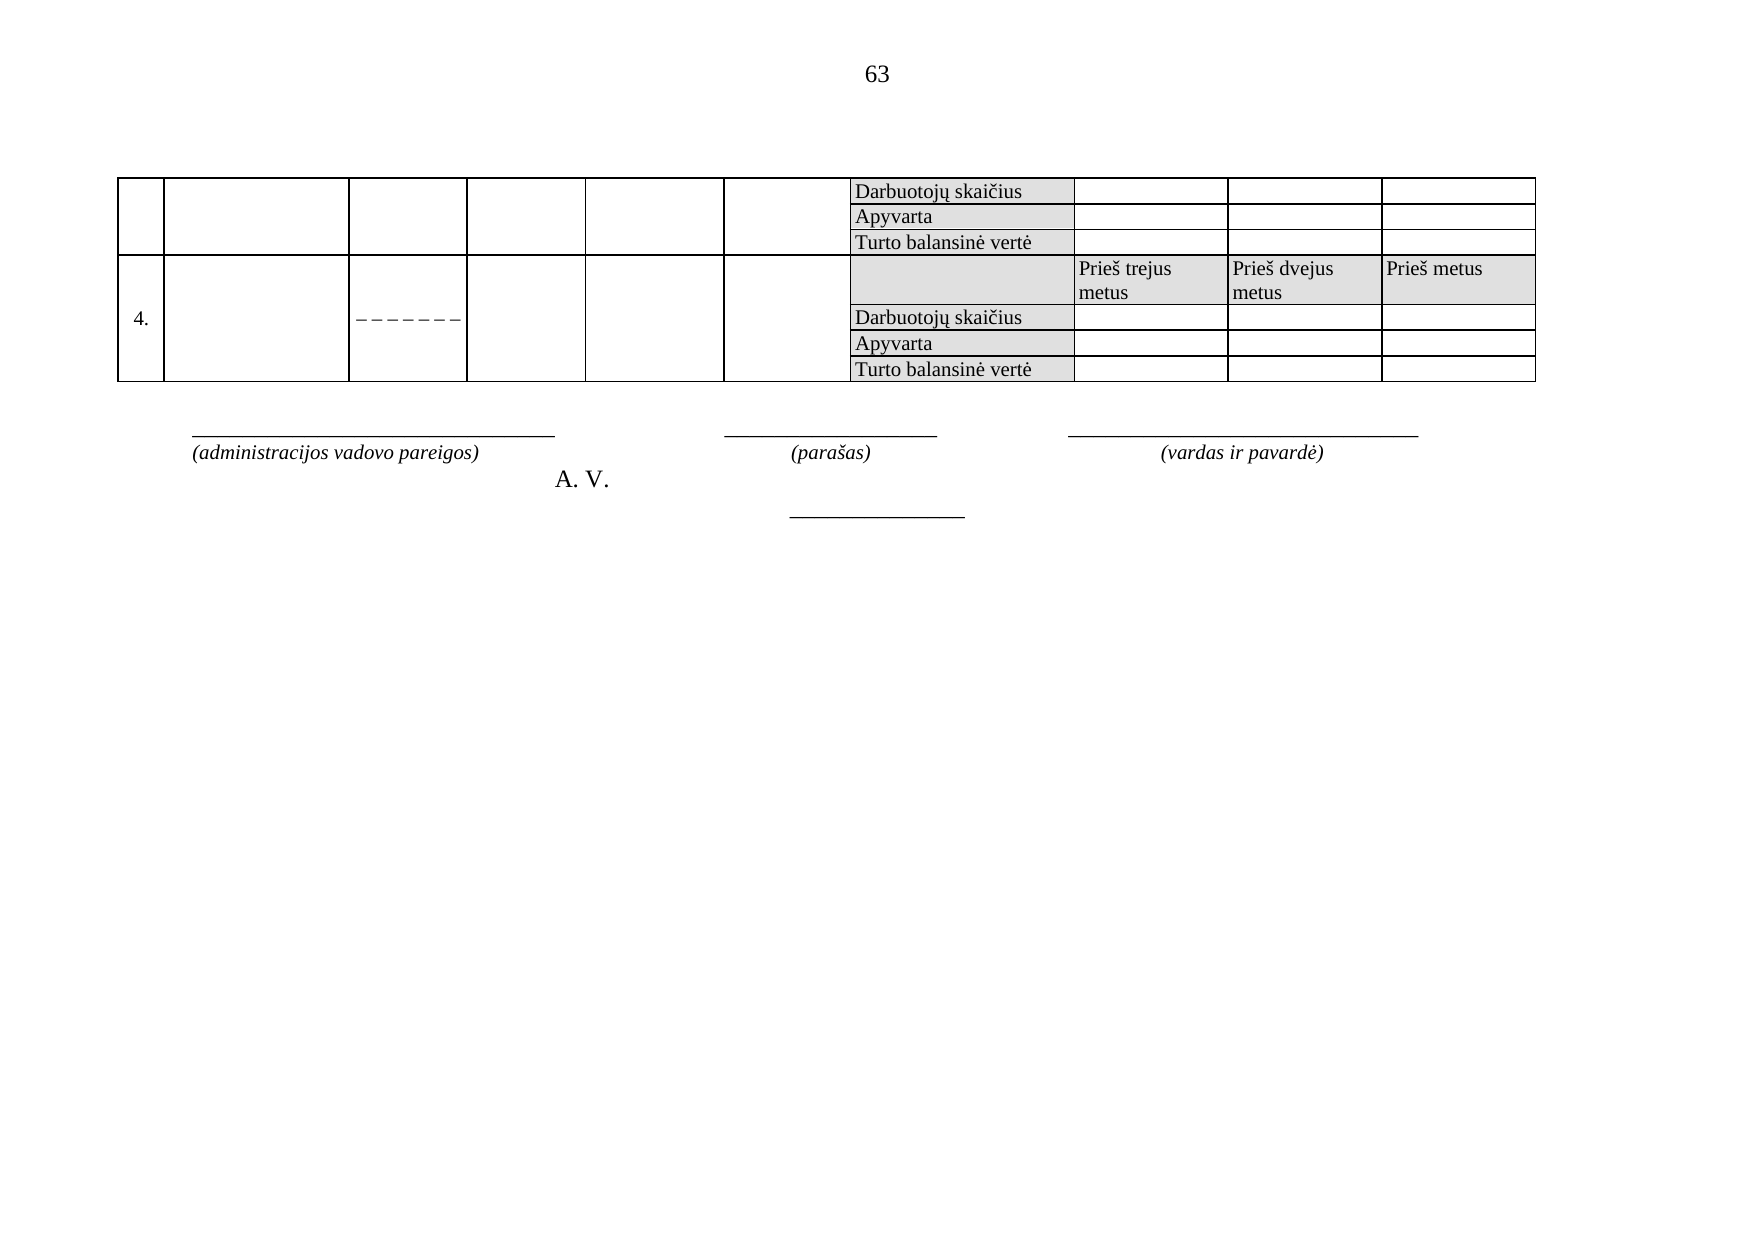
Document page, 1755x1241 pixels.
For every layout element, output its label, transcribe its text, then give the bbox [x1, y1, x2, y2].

table_cell [725, 179, 850, 254]
text (administracijos vadovo pareigos) (parašas) (vardas ir pavardė) [118, 440, 1636, 464]
table_cell Turto balansinė vertė [851, 357, 1074, 381]
table_cell [1531, 357, 1535, 381]
table_cell [1531, 179, 1535, 203]
table_cell [119, 179, 163, 254]
table_cell [1531, 305, 1535, 329]
table_cell Darbuotojų skaičius [851, 179, 1074, 203]
table_cell [468, 256, 585, 381]
table_cell 4. [119, 256, 163, 381]
text A. V. [481, 464, 1636, 492]
table_cell Prieš dvejus metus [1229, 256, 1381, 304]
table_cell [586, 179, 723, 254]
table_cell [1531, 230, 1535, 254]
table_cell Darbuotojų skaičius [851, 305, 1074, 329]
table_cell – – – – – – – [350, 256, 466, 381]
text ______________ [118, 492, 1636, 521]
text _____________________________ _________________ ____________________________ [118, 411, 1636, 440]
table_cell [586, 256, 723, 381]
table_cell [725, 256, 850, 381]
table_cell Apyvarta [851, 205, 1074, 228]
table_cell [1531, 205, 1535, 228]
table_cell [165, 179, 348, 254]
table_cell [350, 179, 466, 254]
table_cell Prieš trejus metus [1075, 256, 1227, 304]
table_cell Apyvarta [851, 331, 1074, 355]
table_cell Turto balansinė vertė [851, 230, 1074, 254]
table_cell [165, 256, 348, 381]
table_cell [851, 256, 1074, 304]
table_cell [1531, 331, 1535, 355]
table_cell [468, 179, 585, 254]
table_cell Prieš metus [1383, 256, 1535, 304]
